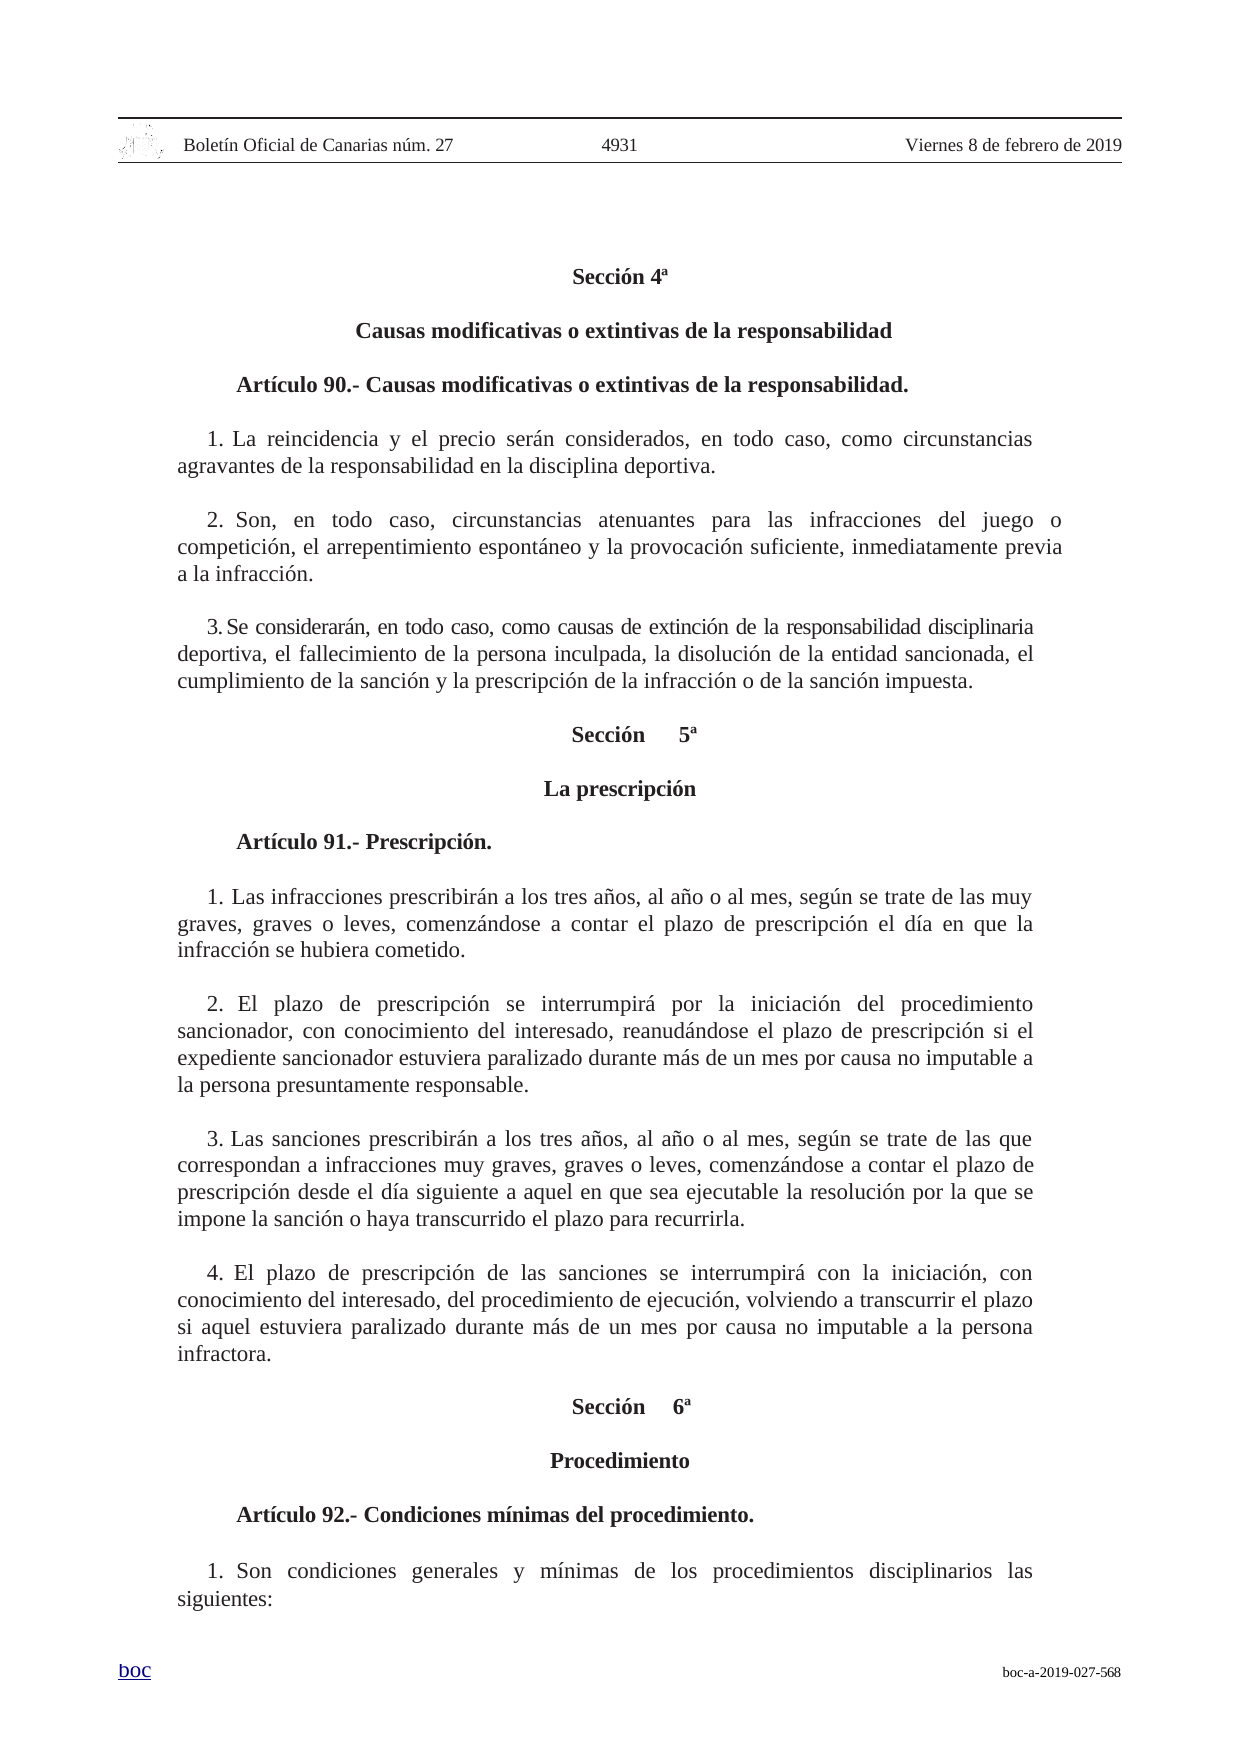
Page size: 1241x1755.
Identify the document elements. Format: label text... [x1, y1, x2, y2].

subtitle Sección 4ª [256, 263, 985, 290]
subtitle Sección 6ª Procedimiento [550, 1393, 691, 1474]
list La reincidencia y el precio serán considerados, en todo caso, como circunstancias agravantes de la responsabilidad en la disciplina deportiva. [177, 425, 1034, 479]
list Son condiciones generales y mínimas de los procedimientos disciplinarios las siguientes: [177, 1557, 1034, 1611]
list Son, en todo caso, circunstancias atenuantes para las infracciones del juego o competición, el arrepentimiento espontáneo y la provocación suficiente, inmediatamente previa a la infracción. [177, 506, 1063, 586]
subtitle Sección 5ª La prescripción [544, 721, 697, 801]
list Se considerarán, en todo caso, como causas de extinción de la responsabilidad disciplinaria deportiva, el fallecimiento de la persona inculpada, la disolución de la entidad sancionada, el cumplimiento de la sanción y la prescripción de la infracción o de la sanción impuesta. [177, 613, 1034, 693]
text Artículo 91.- Prescripción. [236, 829, 1063, 855]
text Causas modificativas o extintivas de la responsabilidad Artículo 90.- Causas modificativas o extintivas de la responsabilidad. [236, 317, 972, 398]
list Las sanciones prescribirán a los tres años, al año o al mes, según se trate de las que correspondan a infracciones muy graves, graves o leves, comenzándose a contar el plazo de prescripción desde el día siguiente a aquel en que sea ejecutable la resolución por la que se impone la sanción o haya transcurrido el plazo para recurrirla. [177, 1125, 1034, 1232]
list Las infracciones prescribirán a los tres años, al año o al mes, según se trate de las muy graves, graves o leves, comenzándose a contar el plazo de prescripción el día en que la infracción se hubiera cometido. [177, 883, 1034, 963]
list El plazo de prescripción se interrumpirá por la iniciación del procedimiento sancionador, con conocimiento del interesado, reanudándose el plazo de prescripción si el expediente sancionador estuviera paralizado durante más de un mes por causa no imputable a la persona presuntamente responsable. [177, 990, 1034, 1097]
list El plazo de prescripción de las sanciones se interrumpirá con la iniciación, con conocimiento del interesado, del procedimiento de ejecución, volviendo a transcurrir el plazo si aquel estuviera paralizado durante más de un mes por causa no imputable a la persona infractora. [177, 1259, 1034, 1366]
text Artículo 92.- Condiciones mínimas del procedimiento. [236, 1501, 1063, 1527]
